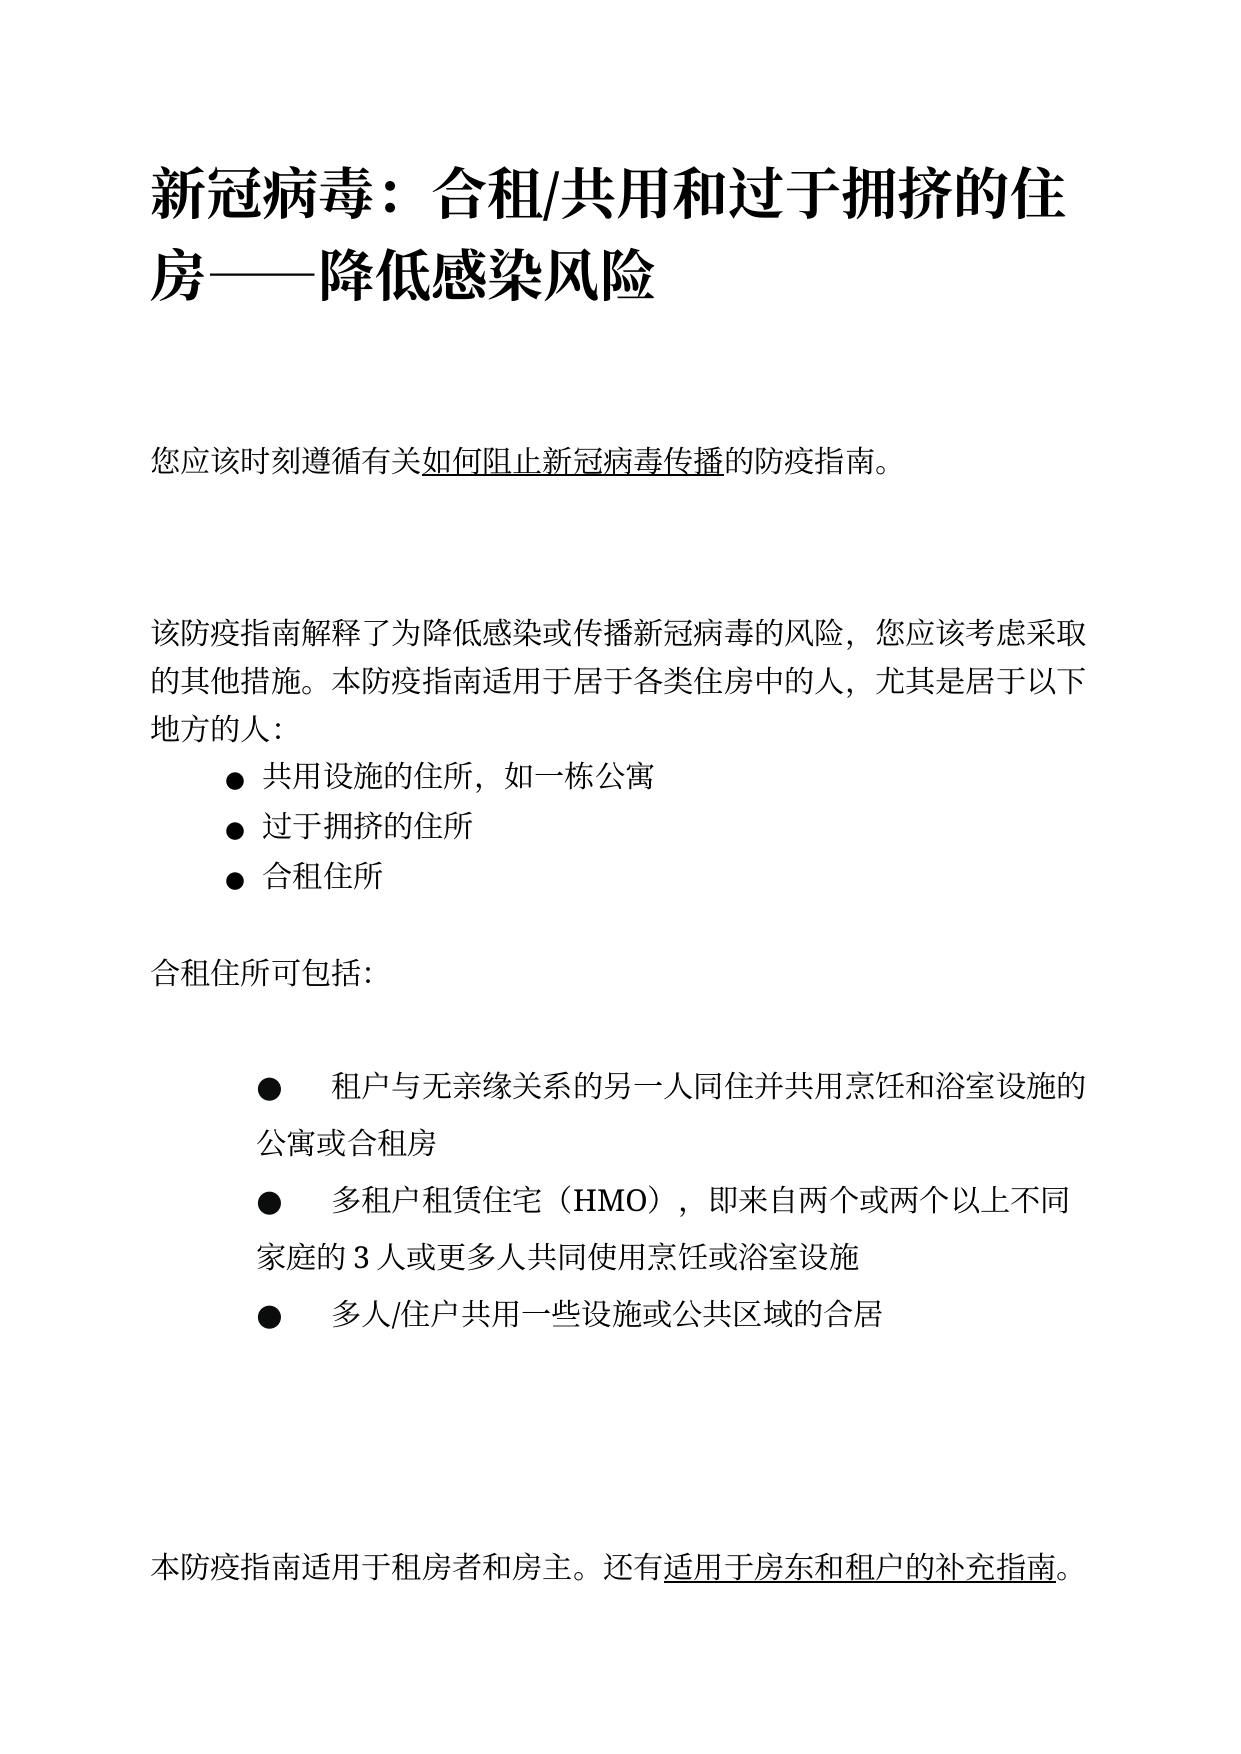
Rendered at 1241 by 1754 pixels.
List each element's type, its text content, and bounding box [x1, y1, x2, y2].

subtitle 本防疫指南适用于租房者和房主。还有适用于房东和租户的补充指南。 [150, 1543, 1091, 1587]
list 共用设施的住所，如一栋公寓 [225, 753, 1091, 796]
list 多人/住户共用一些设施或公共区域的合居 [256, 1291, 1091, 1334]
subtitle 您应该时刻遵循有关如何阻止新冠病毒传播的防疫指南。 [150, 437, 1091, 481]
list 过于拥挤的住所 [225, 803, 1091, 846]
list 多租户租赁住宅（HMO），即来自两个或两个以上不同家庭的3人或更多人共同使用烹饪或浴室设施 [256, 1176, 1091, 1277]
subtitle 该防疫指南解释了为降低感染或传播新冠病毒的风险，您应该考虑采取的其他措施。本防疫指南适用于居于各类住房中的人，尤其是居于以下地方的人： [150, 610, 1091, 749]
list 合租住所 [225, 853, 1091, 896]
text 新冠病毒：合租/共用和过于拥挤的住房——降低感染风险 [150, 150, 1091, 312]
text 合租住所可包括： [150, 950, 1091, 993]
list 租户与无亲缘关系的另一人同住并共用烹饪和浴室设施的公寓或合租房 [256, 1062, 1091, 1163]
